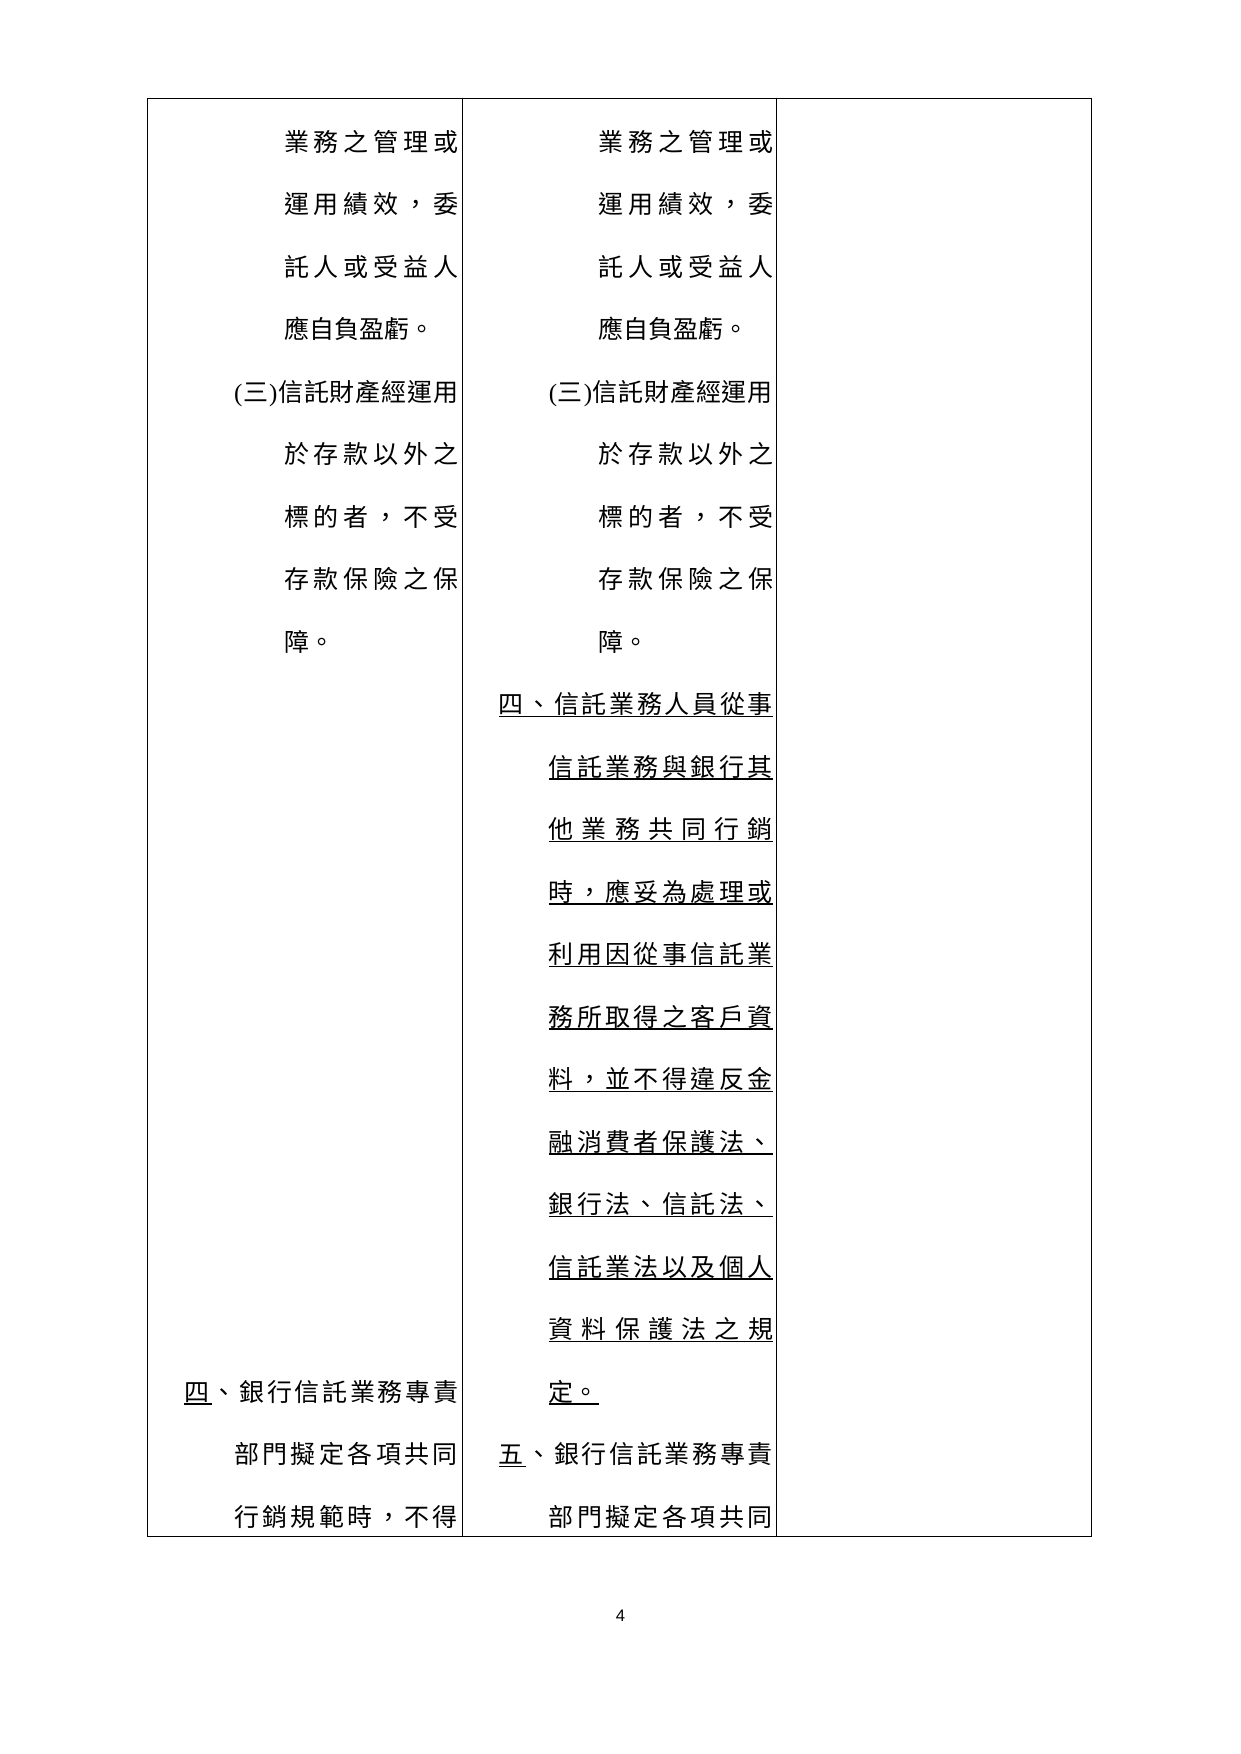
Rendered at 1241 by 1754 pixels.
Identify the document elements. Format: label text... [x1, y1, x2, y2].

table_cell 業務之管理或運用績效，委託人或受益人應自負盈虧。 (三)信託財產經運用於存款以外之標的者，不受存款保險之保障。 四、銀行信託業務專責部門擬定各項共同行銷規範時，不得 [148, 99, 462, 1536]
table_cell 業務之管理或運用績效，委託人或受益人應自負盈虧。 (三)信託財產經運用於存款以外之標的者，不受存款保險之保障。 四、信託業務人員從事信託業務與銀行其他業務共同行銷時，應妥為處理或利用因從事信託業務所取得之客戶資料，並不得違反金融消費者保護法、銀行法、信託法、信託業法以及個人資料保護法之規定。 五、銀行信託業務專責部門擬定各項共同 [463, 99, 776, 1536]
table_cell [777, 99, 1091, 1536]
